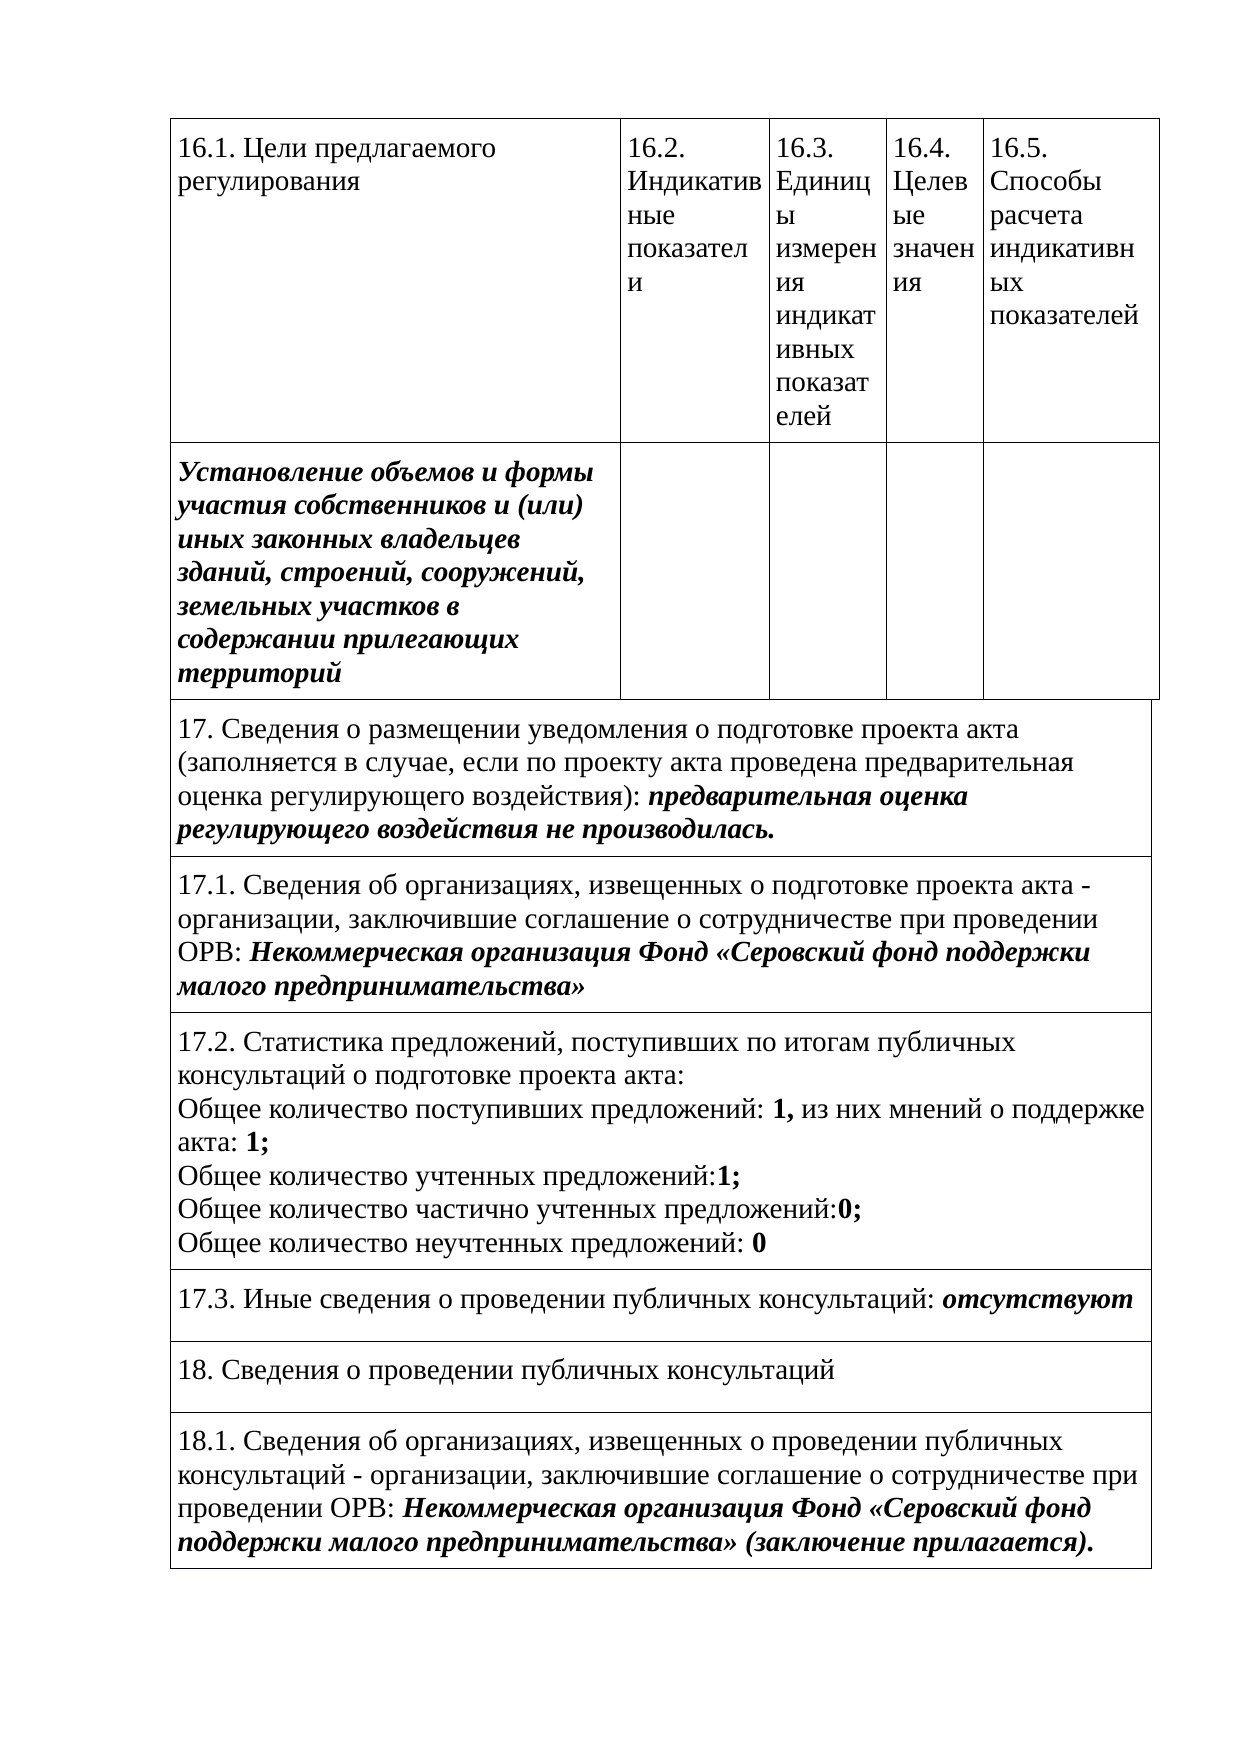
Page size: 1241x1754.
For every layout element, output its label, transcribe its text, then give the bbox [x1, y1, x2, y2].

table_cell 16.3. Единицы измерения индикативных показателей [770, 119, 886, 442]
table_cell [887, 443, 983, 699]
table_cell 18. Сведения о проведении публичных консультаций [171, 1342, 1151, 1412]
table_cell [1152, 1412, 1160, 1568]
table_cell 16.4. Целевые значения [887, 119, 983, 442]
table_cell [1152, 1341, 1160, 1412]
table_cell 17.2. Статистика предложений, поступивших по итогам публичных консультаций о подготовке проекта акта: Общее количество поступивших предложений: 1, из них мнений о поддержке акта: 1; Общее количество учтенных предложений:1; Общее количество частично учтенных предложений:0; Общее количество неучтенных предложений: 0 [171, 1013, 1151, 1269]
table_cell [984, 443, 1159, 699]
table_cell [621, 443, 769, 699]
table_cell 18.1. Сведения об организациях, извещенных о проведении публичных консультаций - организации, заключившие соглашение о сотрудничестве при проведении ОРВ: Некоммерческая организация Фонд «Серовский фонд поддержки малого предпринимательства» (заключение прилагается). [171, 1413, 1151, 1568]
table_cell [1152, 700, 1160, 856]
table_cell [770, 443, 886, 699]
table_cell [1152, 1012, 1160, 1269]
table_cell 17.3. Иные сведения о проведении публичных консультаций: отсутствуют [171, 1270, 1151, 1341]
table_cell 17.1. Сведения об организациях, извещенных о подготовке проекта акта - организации, заключившие соглашение о сотрудничестве при проведении ОРВ: Некоммерческая организация Фонд «Серовский фонд поддержки малого предпринимательства» [171, 857, 1151, 1012]
table_cell [1152, 1269, 1160, 1341]
table_cell 16.1. Цели предлагаемого регулирования [171, 119, 620, 442]
table_cell 16.2. Индикативные показатели [621, 119, 769, 442]
table_cell 16.5. Способы расчета индикативных показателей [984, 119, 1159, 442]
table_cell Установление объемов и формы участия собственников и (или) иных законных владельцев зданий, строений, сооружений, земельных участков в содержании прилегающих территорий [171, 443, 620, 699]
table_cell [1152, 856, 1160, 1012]
table_cell 17. Сведения о размещении уведомления о подготовке проекта акта (заполняется в случае, если по проекту акта проведена предварительная оценка регулирующего воздействия): предварительная оценка регулирующего воздействия не производилась. [171, 700, 1151, 856]
